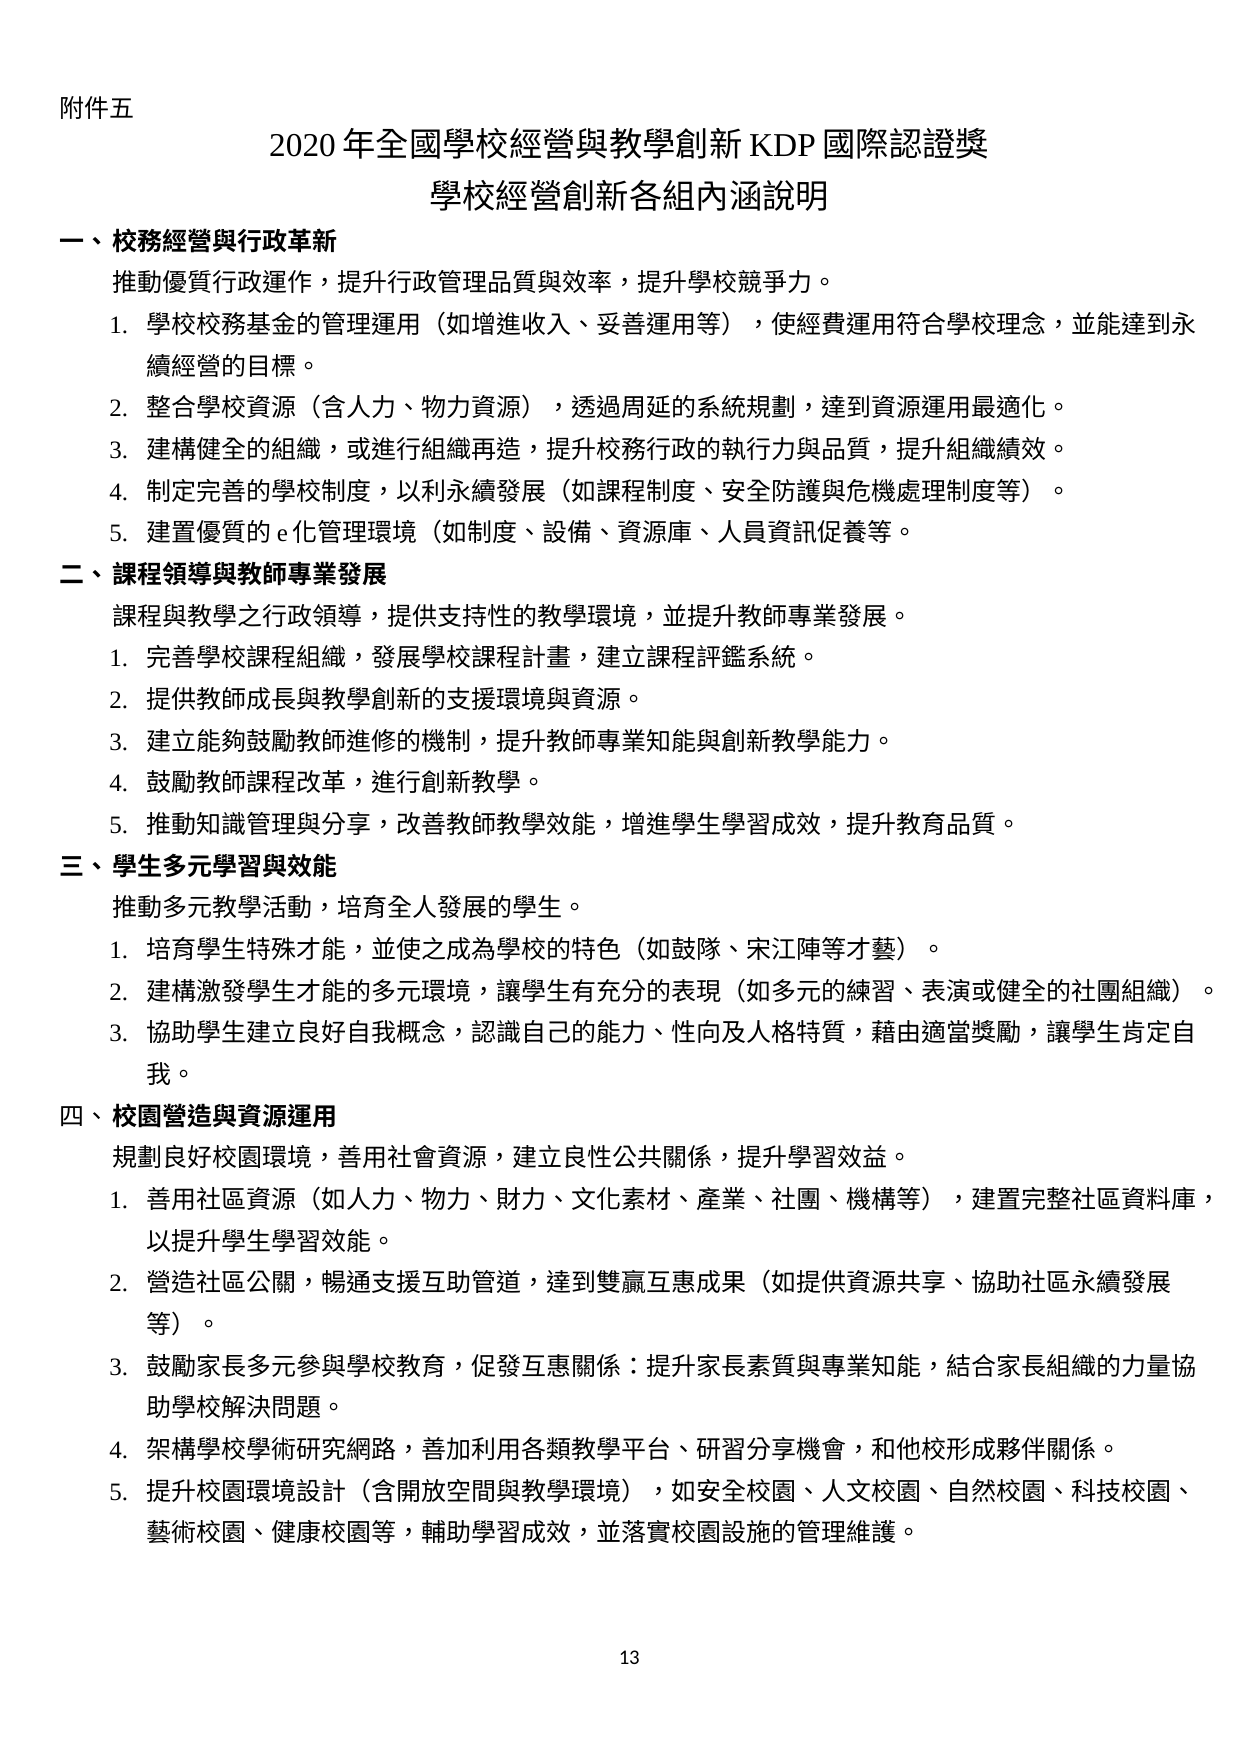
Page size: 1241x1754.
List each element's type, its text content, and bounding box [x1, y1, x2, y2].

list 建構健全的組織，或進行組織再造，提升校務行政的執行力與品質，提升組織績效。 [109, 425, 1199, 467]
list 推動多元教學活動，培育全人發展的學生。 [112, 883, 1199, 925]
list 完善學校課程組織，發展學校課程計畫，建立課程評鑑系統。 [109, 633, 1199, 675]
list 制定完善的學校制度，以利永續發展（如課程制度、安全防護與危機處理制度等）。 [109, 467, 1199, 508]
text 附件五 [59, 89, 1199, 125]
list 規劃良好校園環境，善用社會資源，建立良性公共關係，提升學習效益。 [112, 1133, 1199, 1175]
list 架構學校學術研究網路，善加利用各類教學平台、研習分享機會，和他校形成夥伴關係。 [109, 1425, 1199, 1467]
list 建置優質的e化管理環境（如制度、設備、資源庫、人員資訊促養等。 [109, 508, 1199, 550]
list 鼓勵家長多元參與學校教育，促發互惠關係：提升家長素質與專業知能，結合家長組織的力量協助學校解決問題。 [109, 1342, 1199, 1425]
list 營造社區公關，暢通支援互助管道，達到雙贏互惠成果（如提供資源共享、協助社區永續發展等）。 [109, 1258, 1199, 1342]
list 推動知識管理與分享，改善教師教學效能，增進學生學習成效，提升教育品質。 [109, 800, 1199, 842]
text 學校經營創新各組內涵說明 [59, 177, 1199, 217]
list 建構激發學生才能的多元環境，讓學生有充分的表現（如多元的練習、表演或健全的社團組織）。 [109, 967, 1199, 1008]
list 協助學生建立良好自我概念，認識自己的能力、性向及人格特質，藉由適當獎勵，讓學生肯定自我。 [109, 1008, 1199, 1092]
list 善用社區資源（如人力、物力、財力、文化素材、產業、社團、機構等），建置完整社區資料庫，以提升學生學習效能。 [109, 1175, 1199, 1258]
list 校園營造與資源運用 [59, 1092, 1199, 1133]
list 學校校務基金的管理運用（如增進收入、妥善運用等），使經費運用符合學校理念，並能達到永續經營的目標。 [109, 300, 1199, 383]
list 校務經營與行政革新 [59, 217, 1199, 258]
list 學生多元學習與效能 [59, 842, 1199, 883]
list 課程與教學之行政領導，提供支持性的教學環境，並提升教師專業發展。 [112, 592, 1199, 633]
list 提供教師成長與教學創新的支援環境與資源。 [109, 675, 1199, 717]
list 提升校園環境設計（含開放空間與教學環境），如安全校園、人文校園、自然校園、科技校園、藝術校園、健康校園等，輔助學習成效，並落實校園設施的管理維護。 [109, 1467, 1199, 1550]
list 整合學校資源（含人力、物力資源），透過周延的系統規劃，達到資源運用最適化。 [109, 383, 1199, 425]
list 鼓勵教師課程改革，進行創新教學。 [109, 758, 1199, 800]
list 課程領導與教師專業發展 [59, 550, 1199, 592]
list 建立能夠鼓勵教師進修的機制，提升教師專業知能與創新教學能力。 [109, 717, 1199, 758]
list 推動優質行政運作，提升行政管理品質與效率，提升學校競爭力。 [112, 258, 1199, 300]
list 培育學生特殊才能，並使之成為學校的特色（如鼓隊、宋江陣等才藝）。 [109, 925, 1199, 967]
